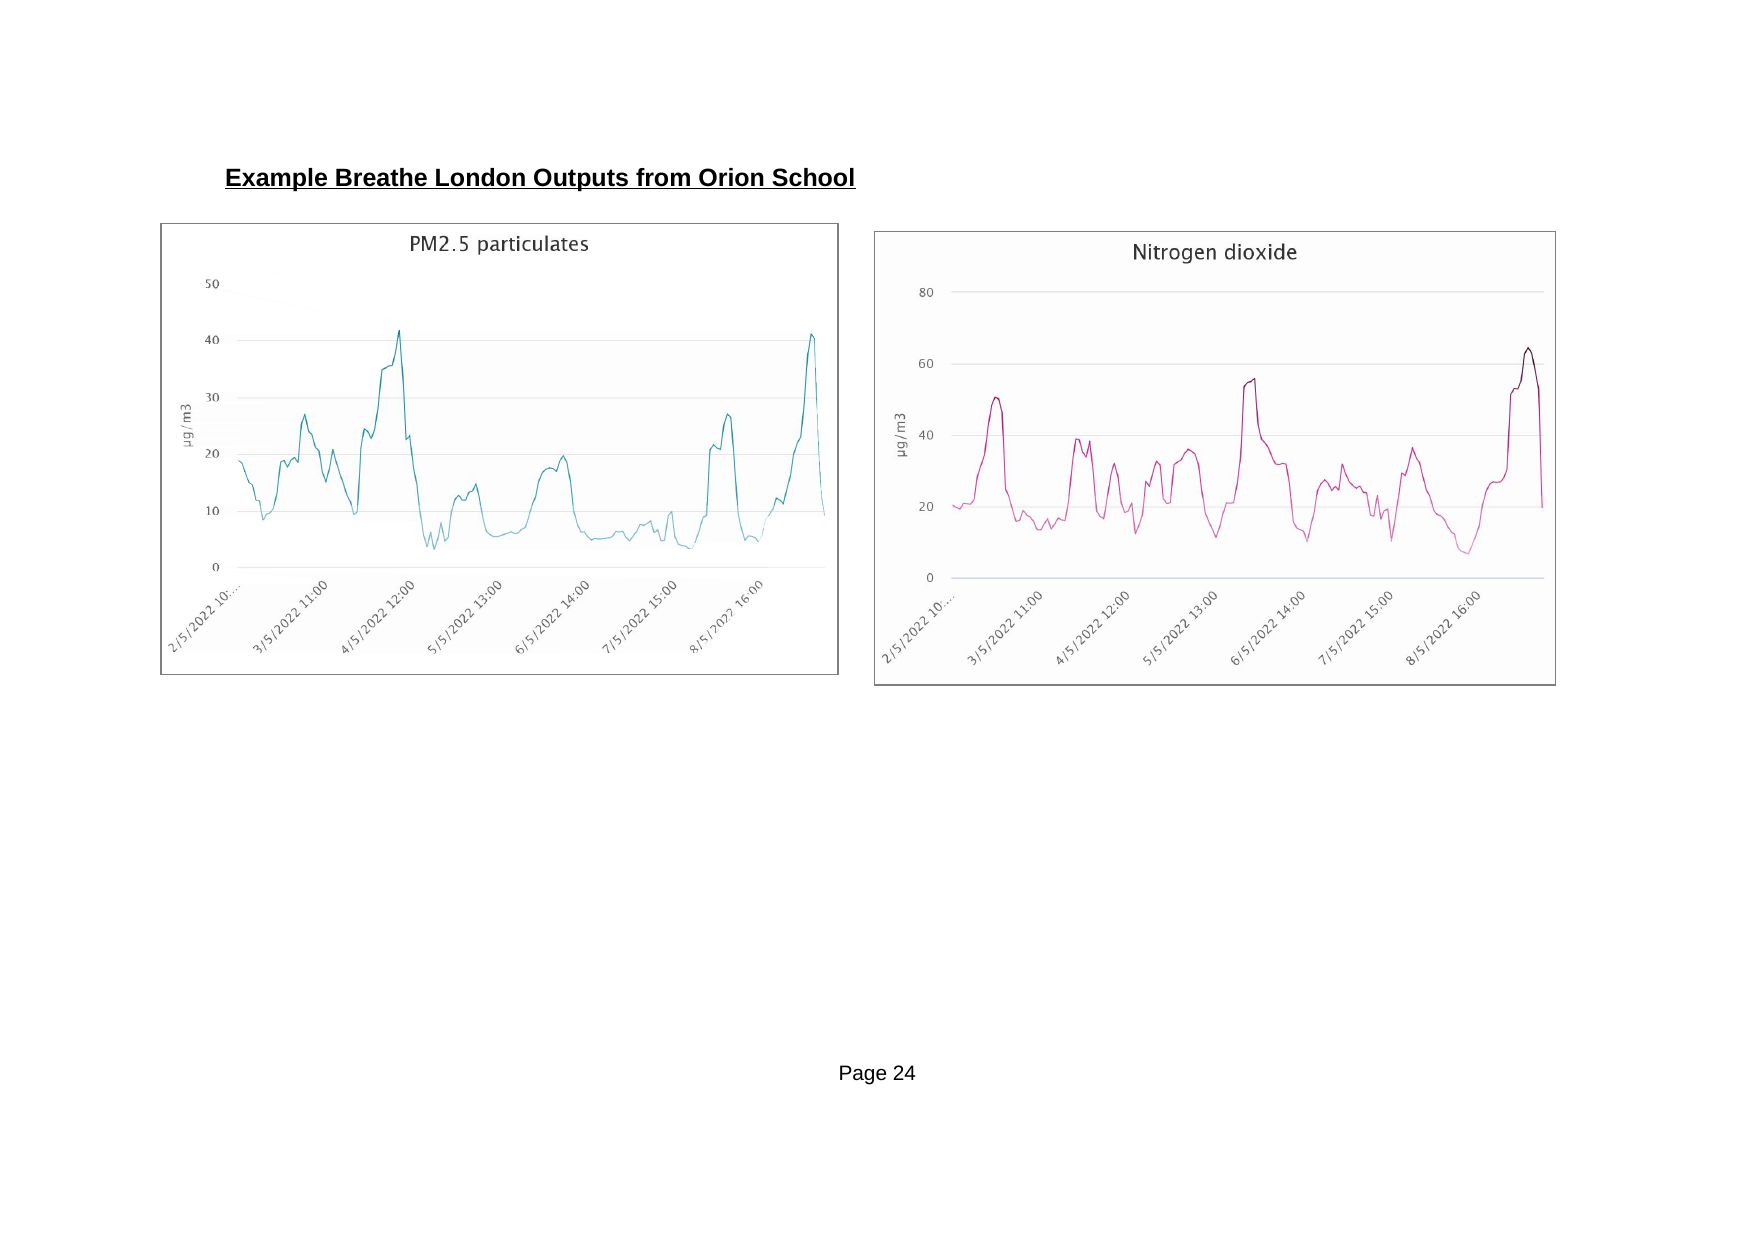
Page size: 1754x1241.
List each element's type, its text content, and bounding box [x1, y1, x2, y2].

text Example Breathe London Outputs from Orion School [150, 162, 1604, 191]
